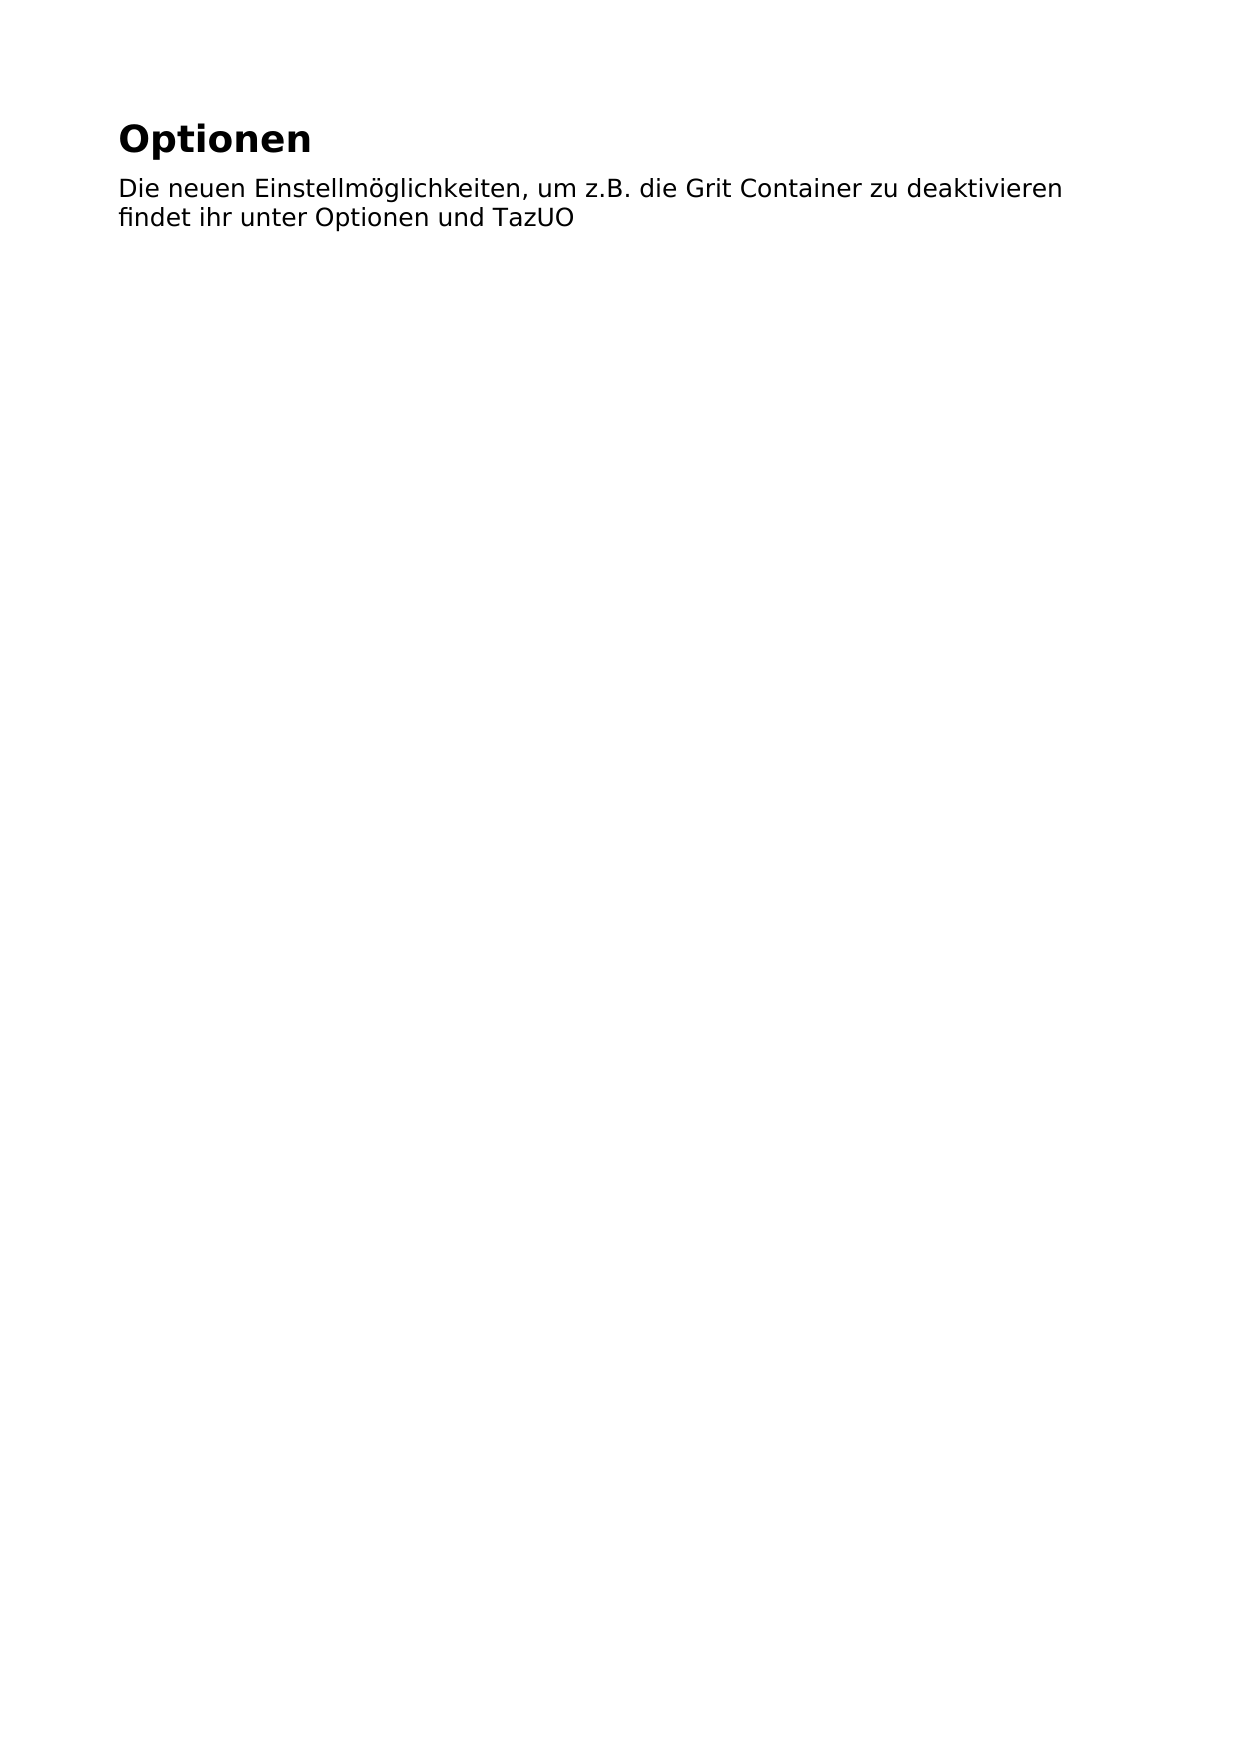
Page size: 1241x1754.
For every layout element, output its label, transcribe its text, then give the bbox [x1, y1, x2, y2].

text Die neuen Einstellmöglichkeiten, um z.B. die Grit Container zu deaktivieren findet ihr unter Optionen und TazUO [118, 174, 1122, 233]
subtitle Optionen [118, 118, 1122, 162]
